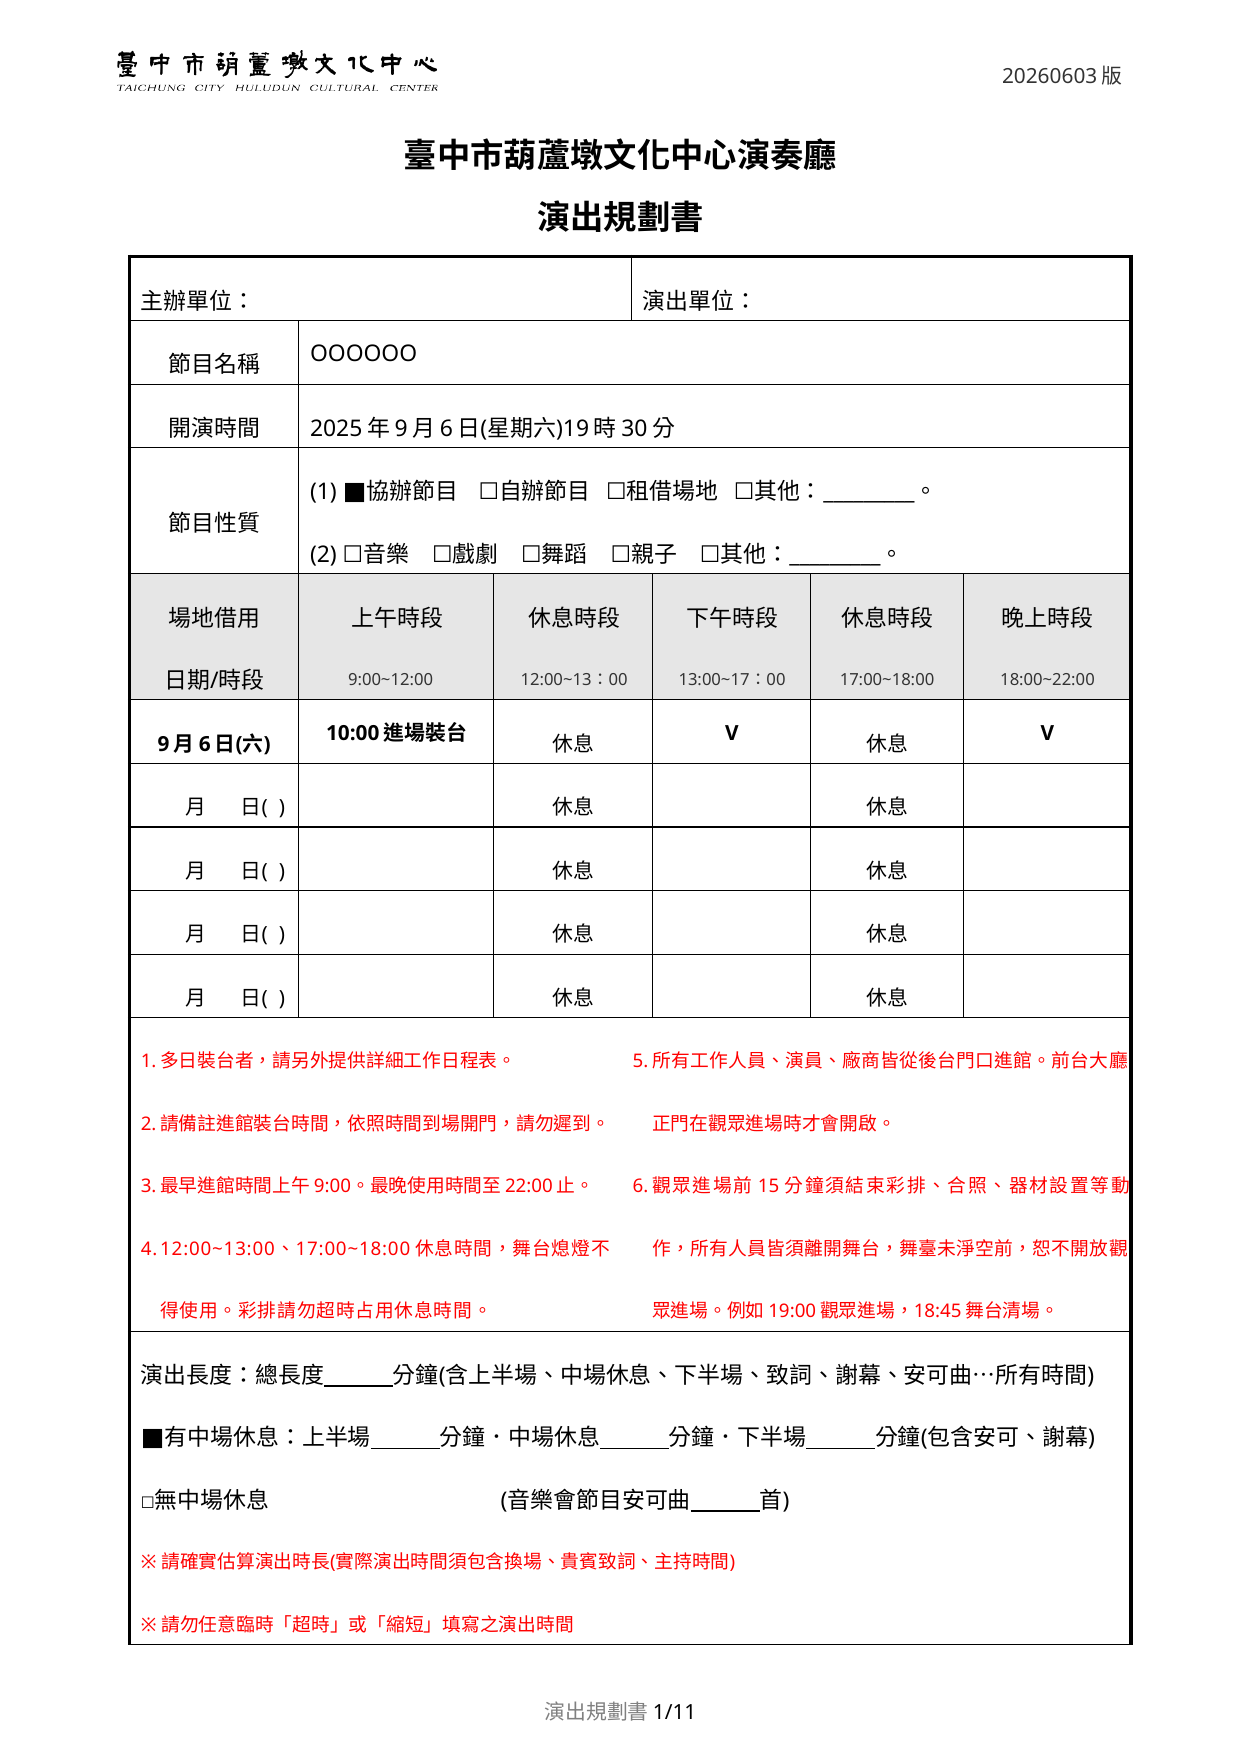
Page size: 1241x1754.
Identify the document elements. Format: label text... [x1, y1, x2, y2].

table_cell 休息 [811, 891, 963, 953]
table_cell 下午時段 13:00~17：00 [653, 574, 810, 699]
table_cell [299, 955, 493, 1017]
table_cell 上午時段 9:00~12:00 [299, 574, 493, 699]
table_cell 節目性質 [131, 448, 298, 573]
table_cell 休息 [494, 891, 652, 953]
table_cell 10:00進場裝台 [299, 700, 493, 763]
table_cell 休息 [811, 955, 963, 1017]
table_cell 休息 [494, 828, 652, 890]
table_cell [653, 764, 810, 826]
table_cell 休息 [494, 764, 652, 826]
table_cell 2025年9月6日(星期六)19時30分 [299, 385, 1129, 447]
table_cell [299, 891, 493, 953]
table_cell [299, 764, 493, 826]
table_cell 晚上時段 18:00~22:00 [964, 574, 1129, 699]
table_cell 多日裝台者，請另外提供詳細工作日程表。 請備註進館裝台時間，依照時間到場開門，請勿遲到。 最早進館時間上午9:00。最晚使用時間至22:00止。 12:00~13:00、17:00~18:00休息時間，舞台熄燈不得使用。彩排請勿超時占用休息時間。 [131, 1018, 631, 1331]
table_cell [964, 955, 1129, 1017]
table_cell OOOOOO [299, 321, 1129, 384]
table_cell 休息 [811, 764, 963, 826]
table_cell 休息 [811, 700, 963, 763]
table_cell 休息 [811, 828, 963, 890]
table_cell 場地借用 日期/時段 [131, 574, 298, 699]
table_cell [964, 828, 1129, 890]
table_cell (1) ■協辦節目 ☐自辦節目 ☐租借場地 ☐其他：_________。 (2) ☐音樂 ☐戲劇 ☐舞蹈 ☐親子 ☐其他：_________。 [299, 448, 1129, 573]
table_cell 月 日( ) [131, 955, 298, 1017]
table_header 演出單位： [632, 258, 1129, 320]
table_cell [964, 764, 1129, 826]
table_cell V [653, 700, 810, 763]
table_cell [653, 955, 810, 1017]
table_cell 休息時段 17:00~18:00 [811, 574, 963, 699]
table_cell [653, 828, 810, 890]
text 臺中市葫蘆墩文化中心演奏廳 演出規劃書 [118, 111, 1122, 236]
table_cell 節目名稱 [131, 321, 298, 384]
table_header 主辦單位： [131, 258, 631, 320]
table_cell 開演時間 [131, 385, 298, 447]
table_cell [653, 891, 810, 953]
table_cell 休息 [494, 700, 652, 763]
table_cell 9月6日(六) [131, 700, 298, 763]
table_cell 月 日( ) [131, 764, 298, 826]
table_cell 休息時段 12:00~13：00 [494, 574, 652, 699]
table_cell [964, 891, 1129, 953]
table_cell 月 日( ) [131, 828, 298, 890]
table_cell 所有工作人員、演員、廠商皆從後台門口進館。前台大廳正門在觀眾進場時才會開啟。 觀眾進場前15分鐘須結束彩排、合照、器材設置等動作，所有人員皆須離開舞台，舞臺未淨空前，恕不開放觀眾進場。例如19:00觀眾進場，18:45舞台清場。 [631, 1018, 1129, 1331]
table_cell [299, 828, 493, 890]
table_cell 演出長度：總長度 分鐘(含上半場、中場休息、下半場、致詞、謝幕、安可曲…所有時間) ■有中場休息：上半場 分鐘．中場休息 分鐘．下半場 分鐘(包含安可、謝幕) ☐無中場休息 (音樂會節目安可曲 首) ※ 請確實估算演出時長(實際演出時間須包含換場、貴賓致詞、主持時間) ※ 請勿任意臨時「超時」或「縮短」填寫之演出時間 [131, 1332, 1129, 1644]
table_cell 休息 [494, 955, 652, 1017]
table_cell 月 日( ) [131, 891, 298, 953]
table_cell V [964, 700, 1129, 763]
